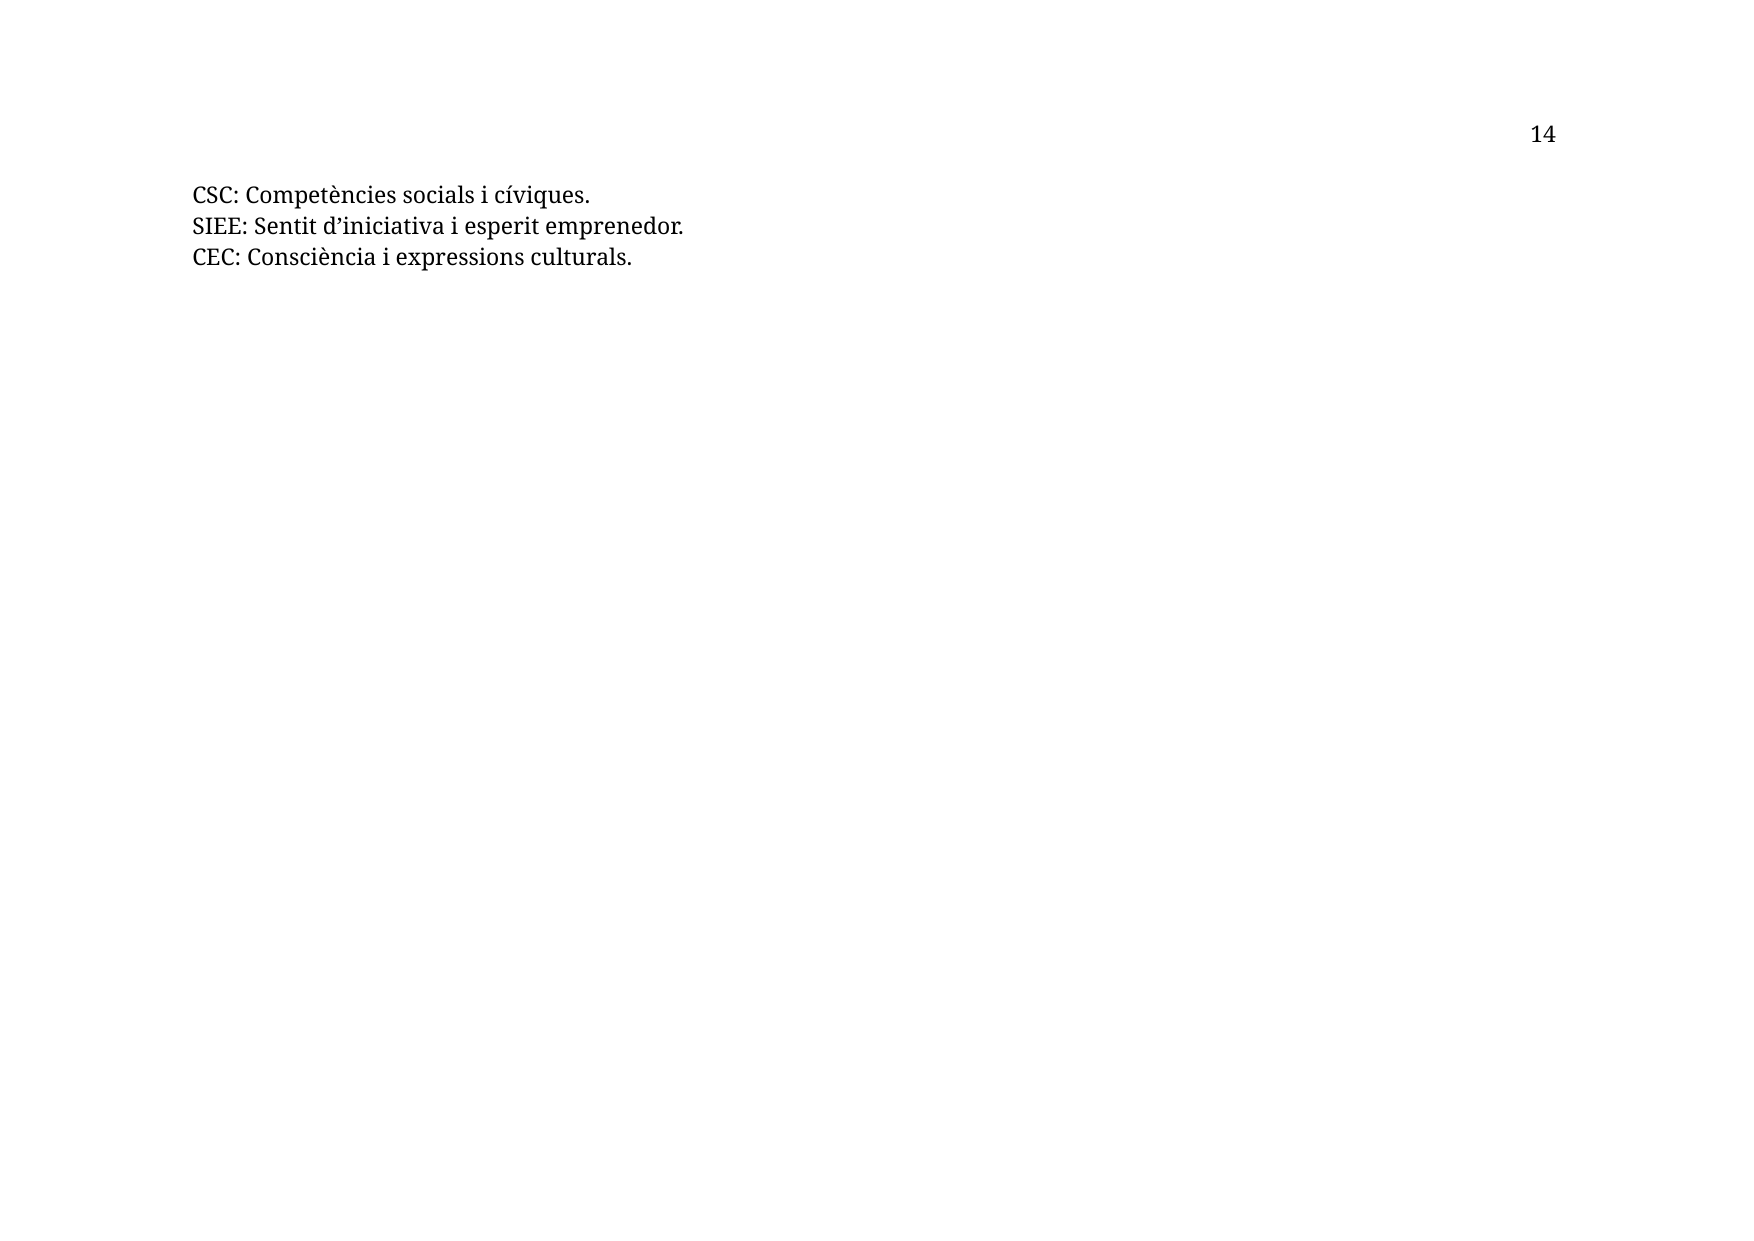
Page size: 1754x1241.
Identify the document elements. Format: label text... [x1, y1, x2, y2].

text CSC: Competències socials i cíviques. [118, 179, 1556, 210]
text CEC: Consciència i expressions culturals. [118, 241, 1556, 273]
text SIEE: Sentit d’iniciativa i esperit emprenedor. [118, 210, 1556, 241]
